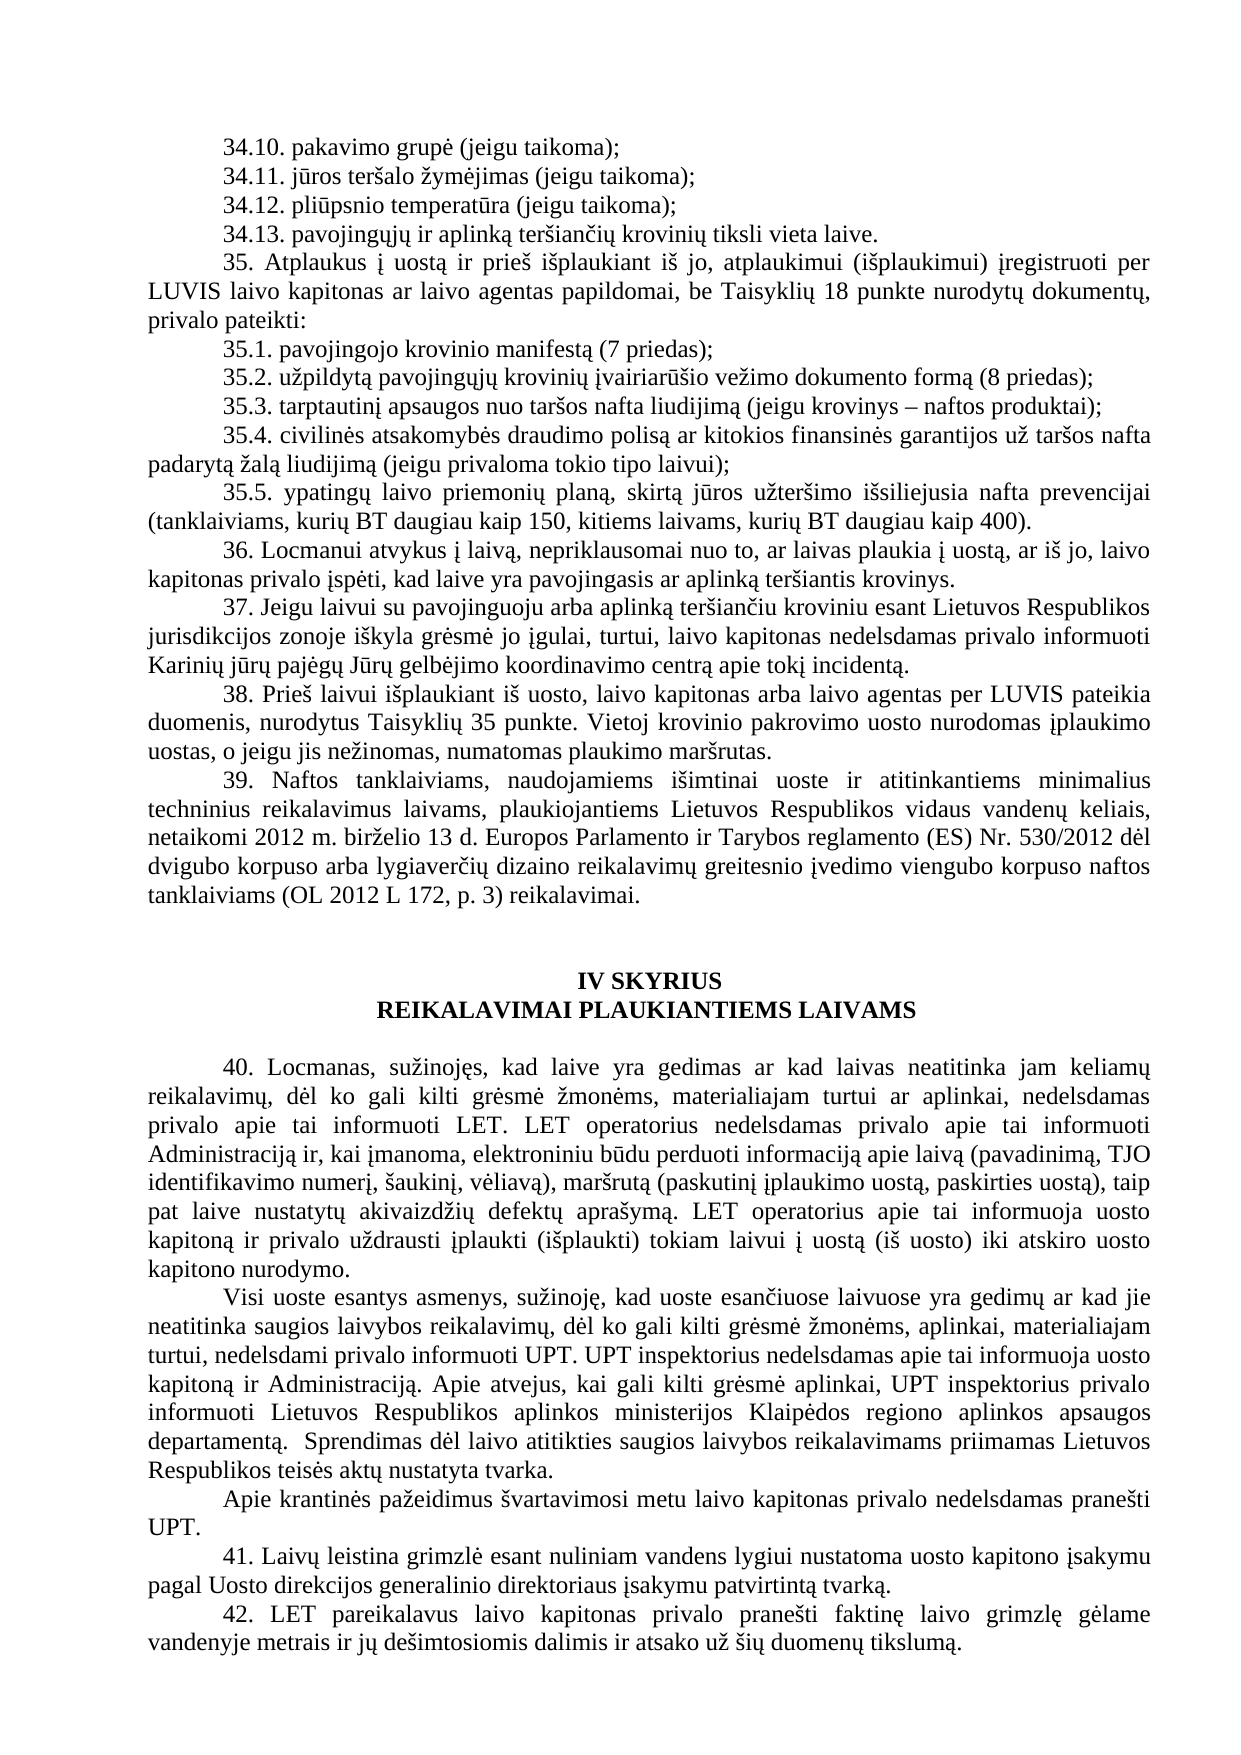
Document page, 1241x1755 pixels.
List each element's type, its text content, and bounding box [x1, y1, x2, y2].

text 38. Prieš laivui išplaukiant iš uosto, laivo kapitonas arba laivo agentas per LUVIS pateikia duomenis, nurodytus Taisyklių 35 punkte. Vietoj krovinio pakrovimo uosto nurodomas įplaukimo uostas, o jeigu jis nežinomas, numatomas plaukimo maršrutas. [148, 679, 1152, 765]
text IV SKYRIUS [148, 966, 1152, 995]
text 42. LET pareikalavus laivo kapitonas privalo pranešti faktinę laivo grimzlę gėlame vandenyje metrais ir jų dešimtosiomis dalimis ir atsako už šių duomenų tikslumą. [148, 1599, 1152, 1656]
text 34.13. pavojingųjų ir aplinką teršiančių krovinių tiksli vieta laive. [148, 219, 1152, 247]
text 41. Laivų leistina grimzlė esant nuliniam vandens lygiui nustatoma uosto kapitono įsakymu pagal Uosto direkcijos generalinio direktoriaus įsakymu patvirtintą tvarką. [148, 1541, 1152, 1599]
text 39. Naftos tanklaiviams, naudojamiems išimtinai uoste ir atitinkantiems minimalius techninius reikalavimus laivams, plaukiojantiems Lietuvos Respublikos vidaus vandenų keliais, netaikomi 2012 m. birželio 13 d. Europos Parlamento ir Tarybos reglamento (ES) Nr. 530/2012 dėl dvigubo korpuso arba lygiaverčių dizaino reikalavimų greitesnio įvedimo viengubo korpuso naftos tanklaiviams (OL 2012 L 172, p. 3) reikalavimai. [148, 765, 1152, 909]
text Visi uoste esantys asmenys, sužinoję, kad uoste esančiuose laivuose yra gedimų ar kad jie neatitinka saugios laivybos reikalavimų, dėl ko gali kilti grėsmė žmonėms, aplinkai, materialiajam turtui, nedelsdami privalo informuoti UPT. UPT inspektorius nedelsdamas apie tai informuoja uosto kapitoną ir Administraciją. Apie atvejus, kai gali kilti grėsmė aplinkai, UPT inspektorius privalo informuoti Lietuvos Respublikos aplinkos ministerijos Klaipėdos regiono aplinkos apsaugos departamentą. Sprendimas dėl laivo atitikties saugios laivybos reikalavimams priimamas Lietuvos Respublikos teisės aktų nustatyta tvarka. [148, 1282, 1152, 1484]
text REIKALAVIMAI PLAUKIANTIEMS LAIVAMS [148, 995, 1152, 1024]
text 35.5. ypatingų laivo priemonių planą, skirtą jūros užteršimo išsiliejusia nafta prevencijai (tanklaiviams, kurių BT daugiau kaip 150, kitiems laivams, kurių BT daugiau kaip 400). [148, 477, 1152, 535]
text 35. Atplaukus į uostą ir prieš išplaukiant iš jo, atplaukimui (išplaukimui) įregistruoti per LUVIS laivo kapitonas ar laivo agentas papildomai, be Taisyklių 18 punkte nurodytų dokumentų, privalo pateikti: [148, 247, 1152, 334]
text 35.3. tarptautinį apsaugos nuo taršos nafta liudijimą (jeigu krovinys – naftos produktai); [148, 391, 1152, 420]
text 37. Jeigu laivui su pavojinguoju arba aplinką teršiančiu kroviniu esant Lietuvos Respublikos jurisdikcijos zonoje iškyla grėsmė jo įgulai, turtui, laivo kapitonas nedelsdamas privalo informuoti Karinių jūrų pajėgų Jūrų gelbėjimo koordinavimo centrą apie tokį incidentą. [148, 592, 1152, 679]
text 34.10. pakavimo grupė (jeigu taikoma); [148, 132, 1152, 161]
text 35.4. civilinės atsakomybės draudimo polisą ar kitokios finansinės garantijos už taršos nafta padarytą žalą liudijimą (jeigu privaloma tokio tipo laivui); [148, 420, 1152, 477]
text 34.11. jūros teršalo žymėjimas (jeigu taikoma); [148, 161, 1152, 190]
text 35.1. pavojingojo krovinio manifestą (7 priedas); [148, 334, 1152, 362]
text 40. Locmanas, sužinojęs, kad laive yra gedimas ar kad laivas neatitinka jam keliamų reikalavimų, dėl ko gali kilti grėsmė žmonėms, materialiajam turtui ar aplinkai, nedelsdamas privalo apie tai informuoti LET. LET operatorius nedelsdamas privalo apie tai informuoti Administraciją ir, kai įmanoma, elektroniniu būdu perduoti informaciją apie laivą (pavadinimą, TJO identifikavimo numerį, šaukinį, vėliavą), maršrutą (paskutinį įplaukimo uostą, paskirties uostą), taip pat laive nustatytų akivaizdžių defektų aprašymą. LET operatorius apie tai informuoja uosto kapitoną ir privalo uždrausti įplaukti (išplaukti) tokiam laivui į uostą (iš uosto) iki atskiro uosto kapitono nurodymo. [148, 1052, 1152, 1282]
text Apie krantinės pažeidimus švartavimosi metu laivo kapitonas privalo nedelsdamas pranešti UPT. [148, 1484, 1152, 1541]
text 36. Locmanui atvykus į laivą, nepriklausomai nuo to, ar laivas plaukia į uostą, ar iš jo, laivo kapitonas privalo įspėti, kad laive yra pavojingasis ar aplinką teršiantis krovinys. [148, 535, 1152, 592]
text 35.2. užpildytą pavojingųjų krovinių įvairiarūšio vežimo dokumento formą (8 priedas); [148, 362, 1152, 391]
text 34.12. pliūpsnio temperatūra (jeigu taikoma); [148, 190, 1152, 219]
